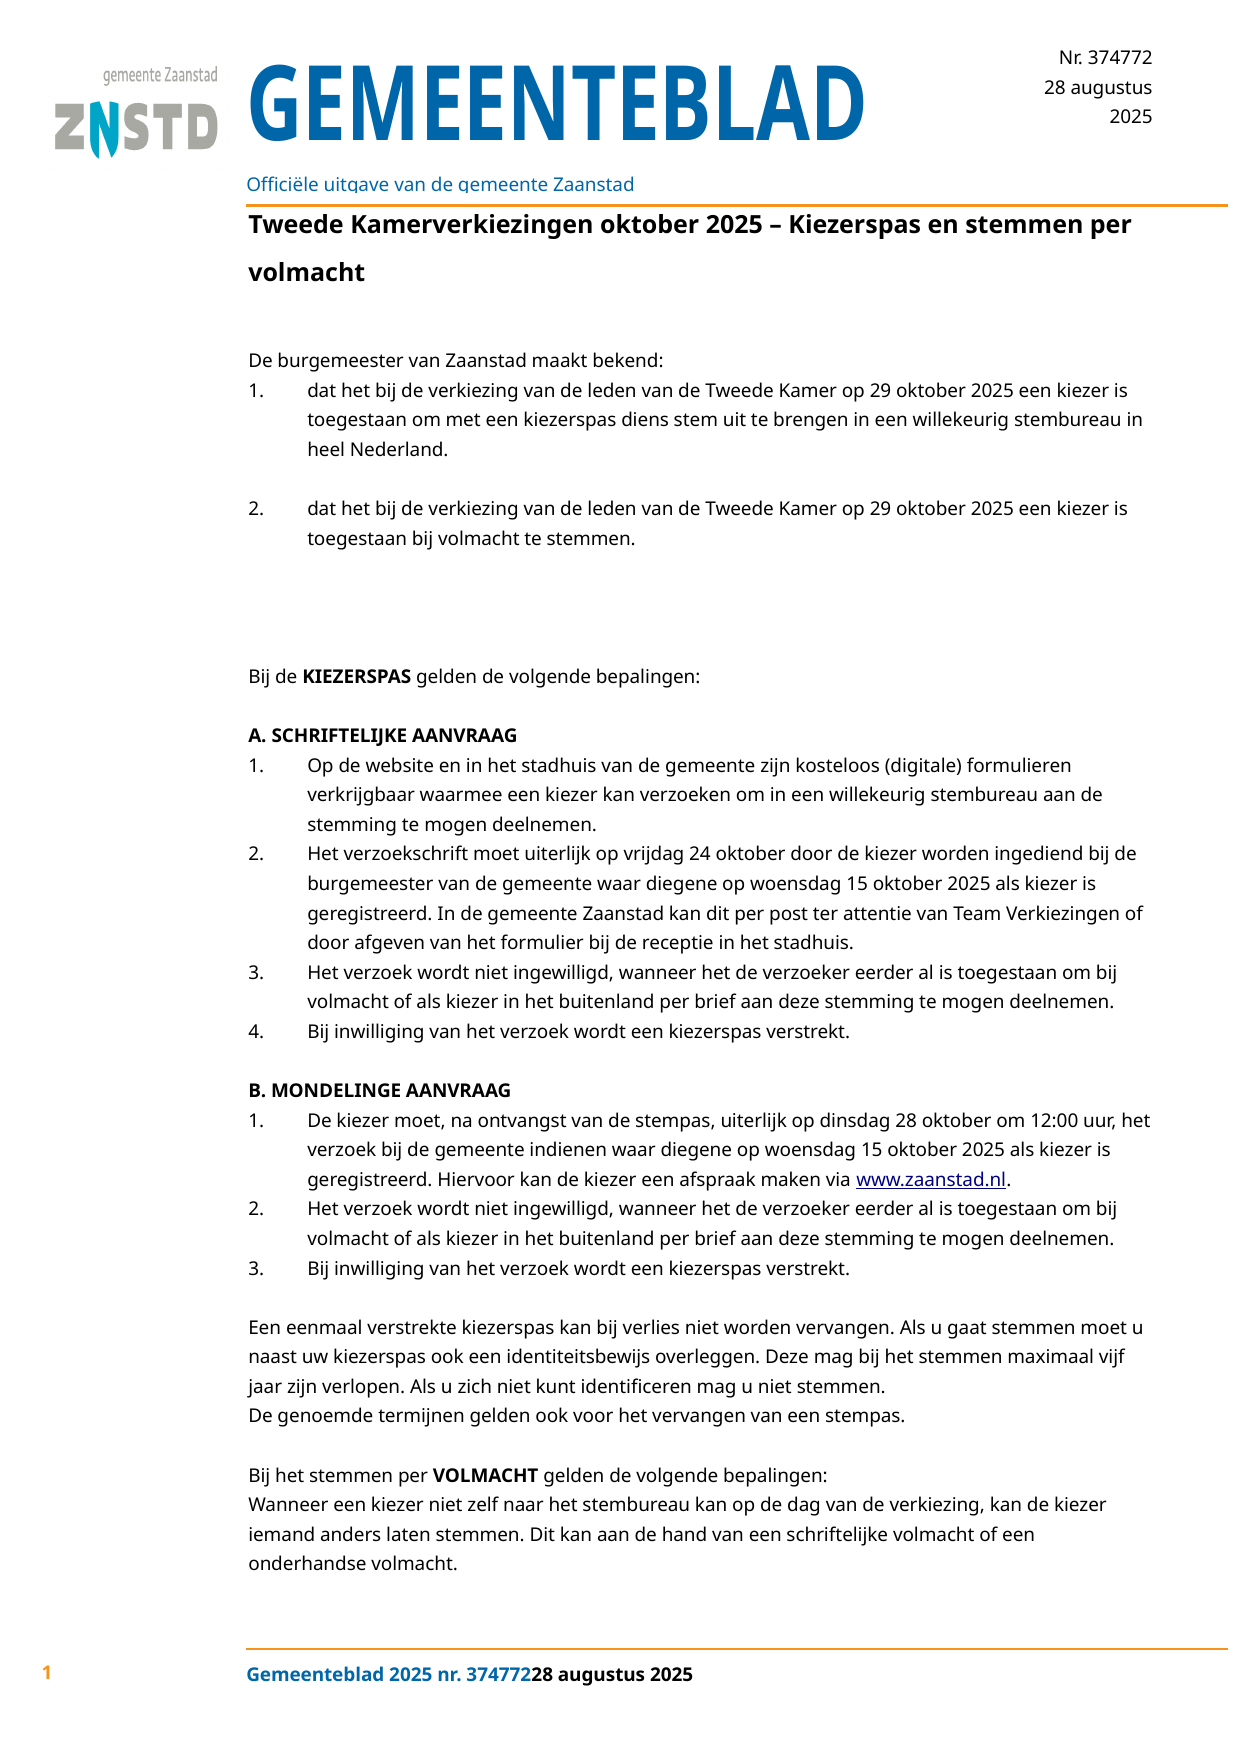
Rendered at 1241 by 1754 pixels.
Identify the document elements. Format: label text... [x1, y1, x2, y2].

list Op de website en in het stadhuis van de gemeente zijn kosteloos (digitale) formulieren verkrijgbaar waarmee een kiezer kan verzoeken om in een willekeurig stembureau aan de stemming te mogen deelnemen. [248, 752, 1152, 837]
text A. SCHRIFTELIJKE AANVRAAG [248, 722, 1152, 748]
text De burgemeester van Zaanstad maakt bekend: [248, 347, 1152, 373]
text Tweede Kamerverkiezingen oktober 2025 – Kiezerspas en stemmen per volmacht [248, 207, 1152, 288]
text Wanneer een kiezer niet zelf naar het stembureau kan op de dag van de verkiezing, kan de kiezer iemand anders laten stemmen. Dit kan aan de hand van een schriftelijke volmacht of een onderhandse volmacht. [248, 1491, 1152, 1576]
list Het verzoek wordt niet ingewilligd, wanneer het de verzoeker eerder al is toegestaan om bij volmacht of als kiezer in het buitenland per brief aan deze stemming te mogen deelnemen. [248, 959, 1152, 1014]
list Bij inwilliging van het verzoek wordt een kiezerspas verstrekt. [248, 1018, 1152, 1044]
picture [41, 47, 231, 172]
list Het verzoekschrift moet uiterlijk op vrijdag 24 oktober door de kiezer worden ingediend bij de burgemeester van de gemeente waar diegene op woensdag 15 oktober 2025 als kiezer is geregistreerd. In de gemeente Zaanstad kan dit per post ter attentie van Team Verkiezingen of door afgeven van het formulier bij de receptie in het stadhuis. [248, 841, 1152, 955]
list dat het bij de verkiezing van de leden van de Tweede Kamer op 29 oktober 2025 een kiezer is toegestaan bij volmacht te stemmen. [248, 495, 1152, 551]
list De kiezer moet, na ontvangst van de stempas, uiterlijk op dinsdag 28 oktober om 12:00 uur, het verzoek bij de gemeente indienen waar diegene op woensdag 15 oktober 2025 als kiezer is geregistreerd. Hiervoor kan de kiezer een afspraak maken via www.zaanstad.nl. [248, 1107, 1152, 1192]
list dat het bij de verkiezing van de leden van de Tweede Kamer op 29 oktober 2025 een kiezer is toegestaan om met een kiezerspas diens stem uit te brengen in een willekeurig stembureau in heel Nederland. [248, 377, 1152, 462]
text B. MONDELINGE AANVRAAG [248, 1077, 1152, 1103]
text Bij het stemmen per VOLMACHT gelden de volgende bepalingen: [248, 1462, 1152, 1487]
list Het verzoek wordt niet ingewilligd, wanneer het de verzoeker eerder al is toegestaan om bij volmacht of als kiezer in het buitenland per brief aan deze stemming te mogen deelnemen. [248, 1196, 1152, 1251]
text De genoemde termijnen gelden ook voor het vervangen van een stempas. [248, 1403, 1152, 1428]
text Een eenmaal verstrekte kiezerspas kan bij verlies niet worden vervangen. Als u gaat stemmen moet u naast uw kiezerspas ook een identiteitsbewijs overleggen. Deze mag bij het stemmen maximaal vijf jaar zijn verlopen. Als u zich niet kunt identificeren mag u niet stemmen. [248, 1314, 1152, 1399]
list Bij inwilliging van het verzoek wordt een kiezerspas verstrekt. [248, 1255, 1152, 1280]
text Bij de KIEZERSPAS gelden de volgende bepalingen: [248, 663, 1152, 689]
